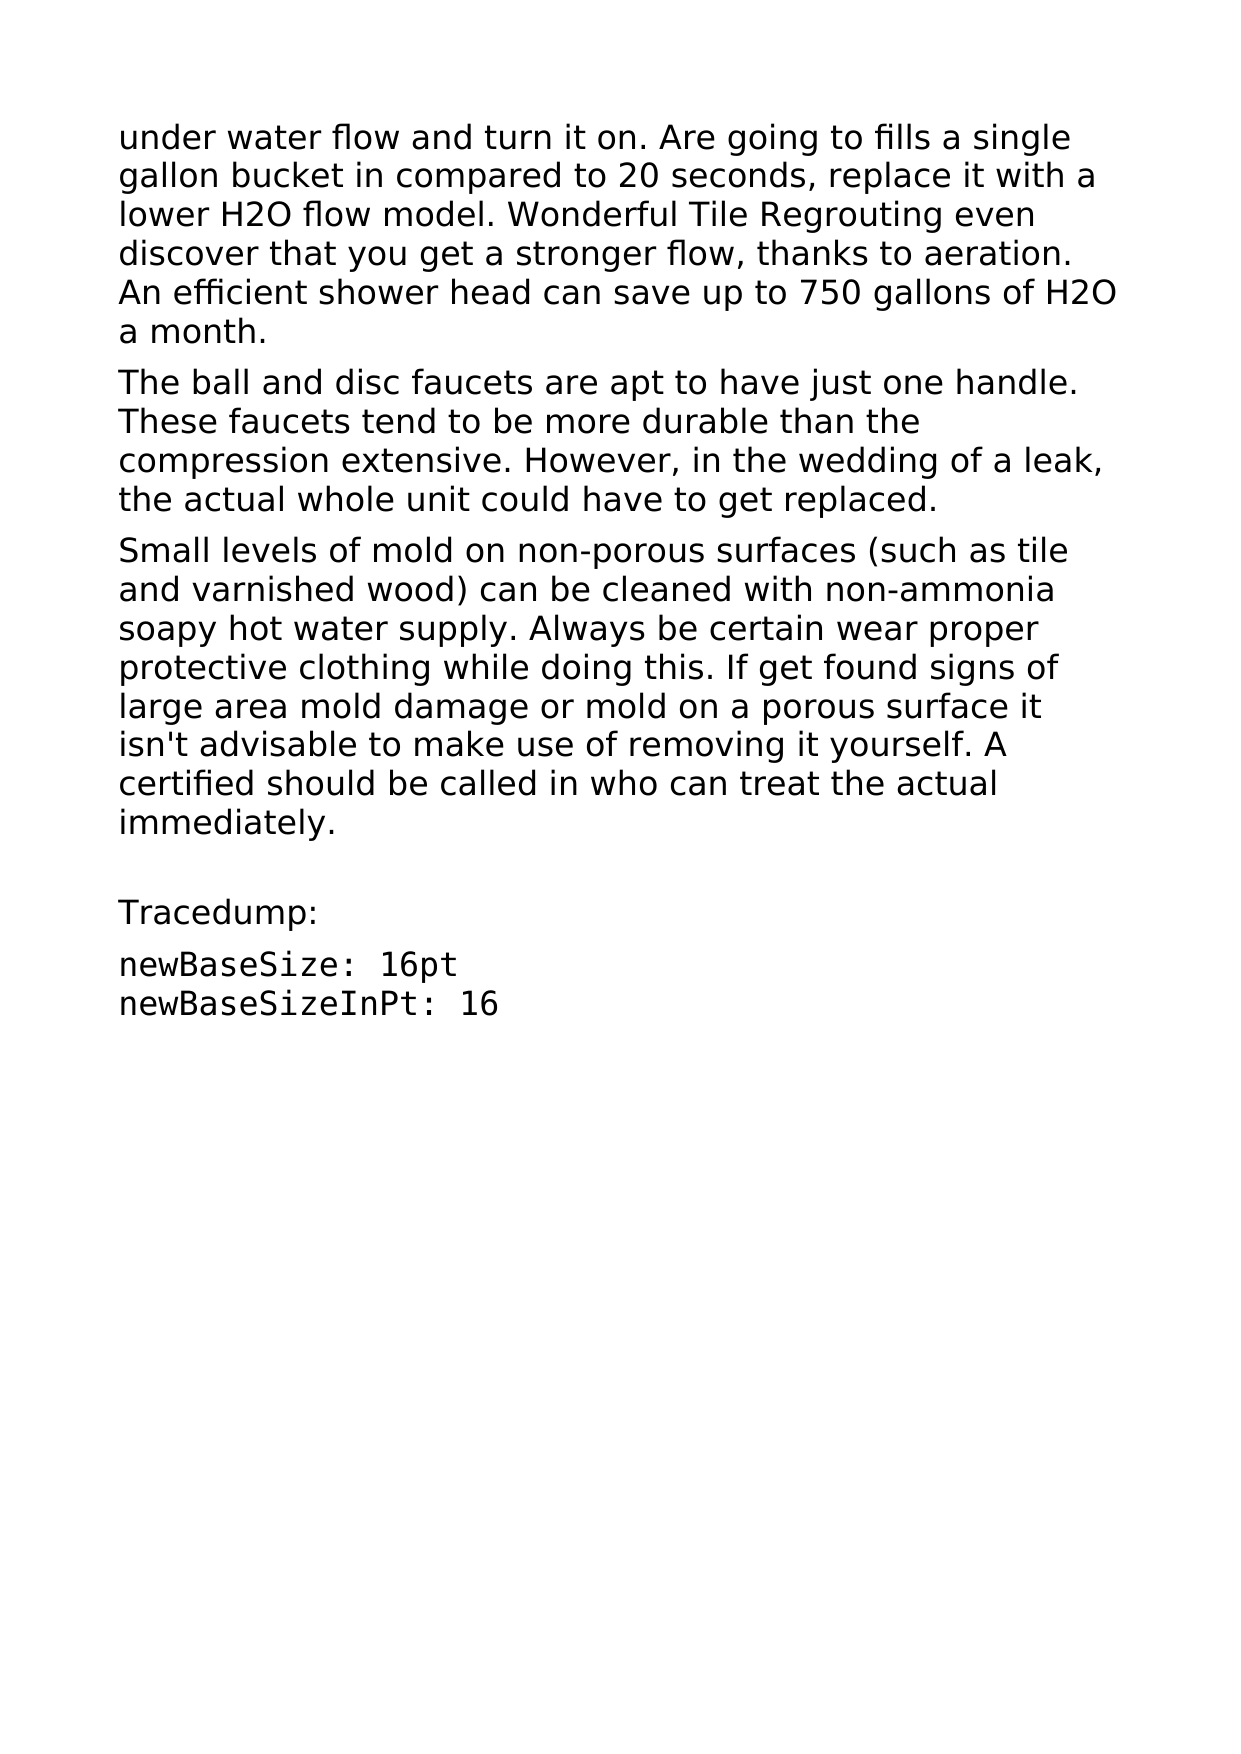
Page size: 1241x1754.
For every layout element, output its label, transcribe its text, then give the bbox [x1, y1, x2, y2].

text Small levels of mold on non-porous surfaces (such as tile and varnished wood) can be cleaned with non-ammonia soapy hot water supply. Always be certain wear proper protective clothing while doing this. If get found signs of large area mold damage or mold on a porous surface it isn't advisable to make use of removing it yourself. A certified should be called in who can treat the actual immediately. [118, 532, 1122, 842]
text The ball and disc faucets are apt to have just one handle. These faucets tend to be more durable than the compression extensive. However, in the wedding of a leak, the actual whole unit could have to get replaced. [118, 364, 1122, 519]
text under water flow and turn it on. Are going to fills a single gallon bucket in compared to 20 seconds, replace it with a lower H2O flow model. Wonderful Tile Regrouting even discover that you get a stronger flow, thanks to aeration. An efficient shower head can save up to 750 gallons of H2O a month. [118, 118, 1122, 351]
text Tracedump: [118, 855, 1122, 933]
text newBaseSize: 16pt newBaseSizeInPt: 16 [118, 945, 1122, 1023]
